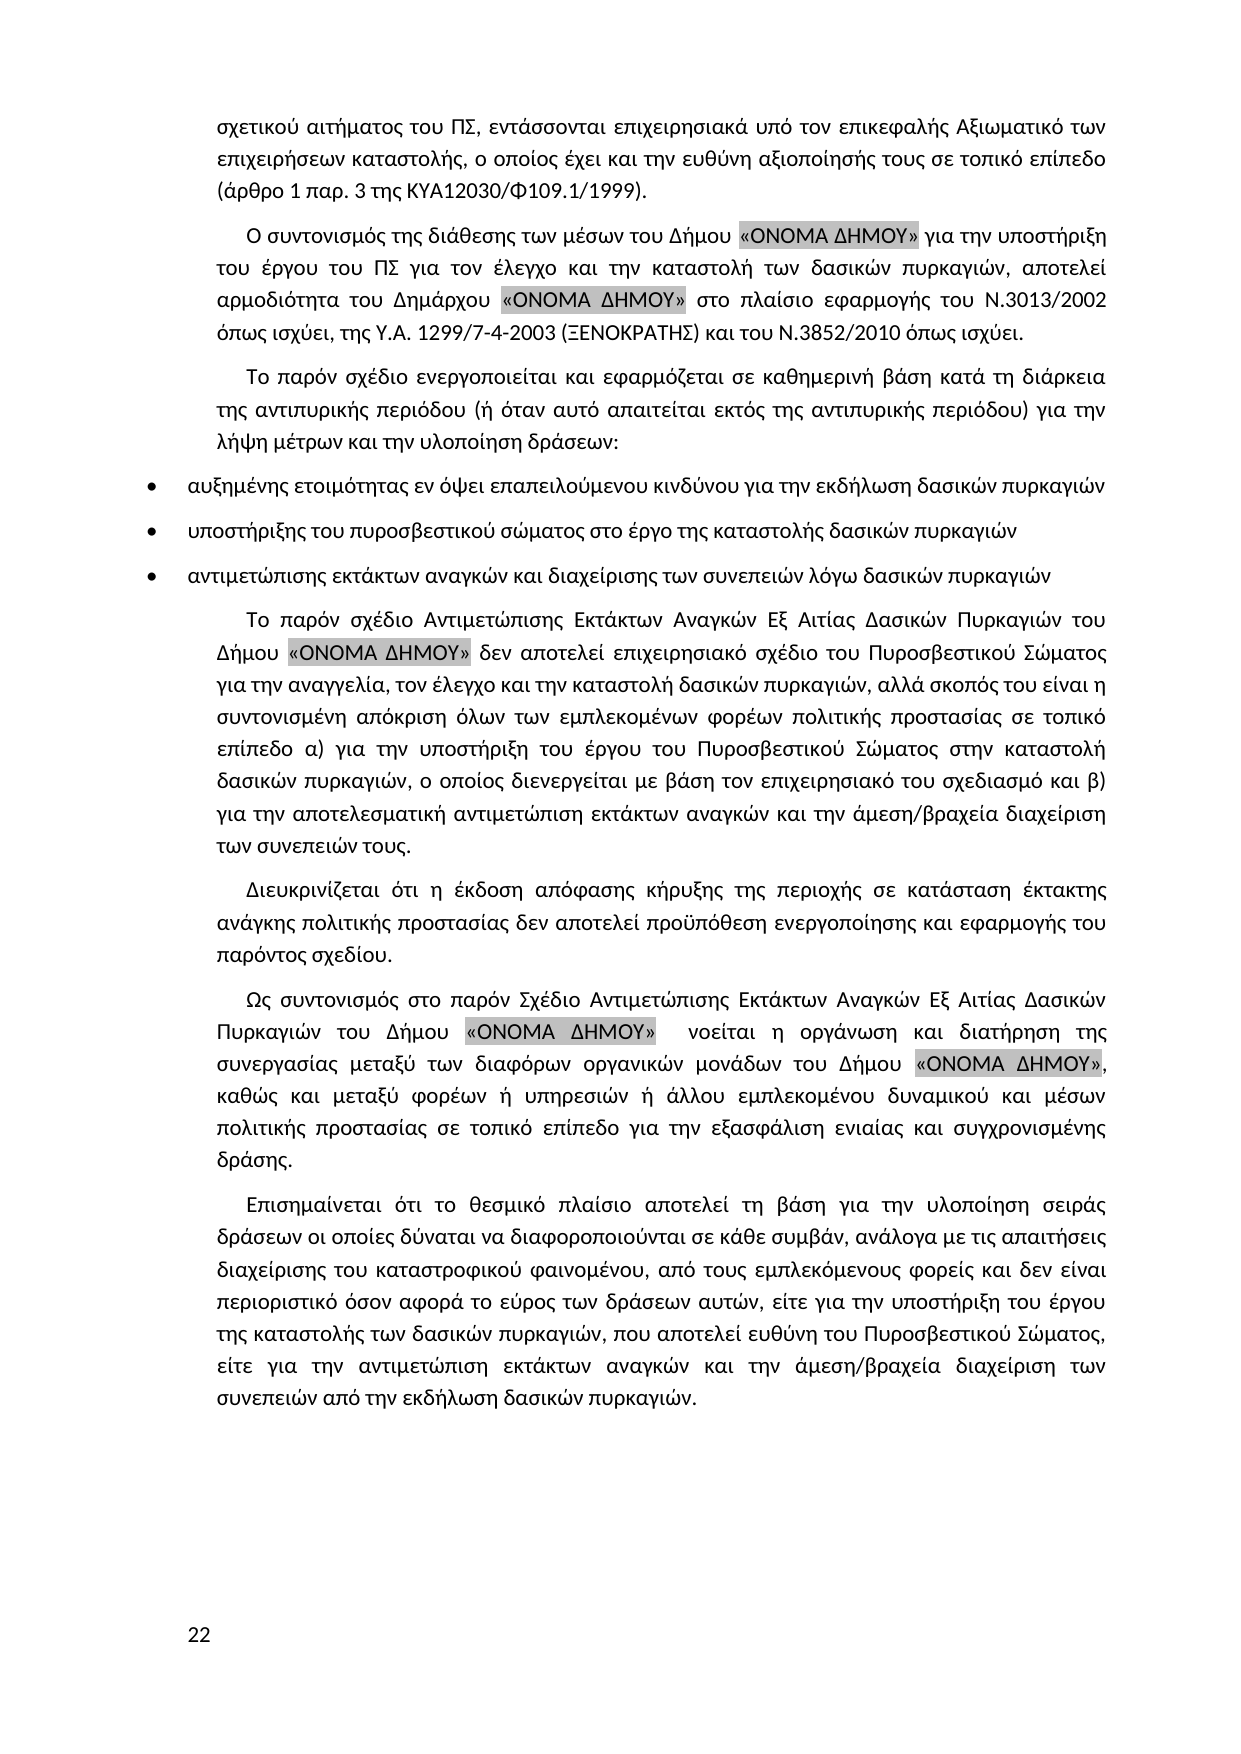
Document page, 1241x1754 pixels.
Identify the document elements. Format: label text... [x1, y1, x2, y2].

text σχετικού αιτήματος του ΠΣ, εντάσσονται επιχειρησιακά υπό τον επικεφαλής Αξιωματικό των επιχειρήσεων καταστολής, ο οποίος έχει και την ευθύνη αξιοποίησής τους σε τοπικό επίπεδο (άρθρο 1 παρ. 3 της ΚΥΑ12030/Φ109.1/1999). [217, 112, 1107, 204]
text Ο συντονισμός της διάθεσης των μέσων του Δήμου «ΟΝΟΜΑ ΔΗΜΟΥ» για την υποστήριξη του έργου του ΠΣ για τον έλεγχο και την καταστολή των δασικών πυρκαγιών, αποτελεί αρμοδιότητα του Δημάρχου «ΟΝΟΜΑ ΔΗΜΟΥ» στο πλαίσιο εφαρμογής του Ν.3013/2002 όπως ισχύει, της Υ.Α. 1299/7-4-2003 (ΞΕΝΟΚΡΑΤΗΣ) και του Ν.3852/2010 όπως ισχύει. [217, 221, 1107, 346]
list υποστήριξης του πυροσβεστικού σώματος στο έργο της καταστολής δασικών πυρκαγιών [146, 516, 1107, 544]
list αντιμετώπισης εκτάκτων αναγκών και διαχείρισης των συνεπειών λόγω δασικών πυρκαγιών [146, 561, 1107, 589]
text Επισημαίνεται ότι το θεσμικό πλαίσιο αποτελεί τη βάση για την υλοποίηση σειράς δράσεων οι οποίες δύναται να διαφοροποιούνται σε κάθε συμβάν, ανάλογα με τις απαιτήσεις διαχείρισης του καταστροφικού φαινομένου, από τους εμπλεκόμενους φορείς και δεν είναι περιοριστικό όσον αφορά το εύρος των δράσεων αυτών, είτε για την υποστήριξη του έργου της καταστολής των δασικών πυρκαγιών, που αποτελεί ευθύνη του Πυροσβεστικού Σώματος, είτε για την αντιμετώπιση εκτάκτων αναγκών και την άμεση/βραχεία διαχείριση των συνεπειών από την εκδήλωση δασικών πυρκαγιών. [217, 1190, 1107, 1411]
text Το παρόν σχέδιο Αντιμετώπισης Εκτάκτων Αναγκών Εξ Αιτίας Δασικών Πυρκαγιών του Δήμου «ΟΝΟΜΑ ΔΗΜΟΥ» δεν αποτελεί επιχειρησιακό σχέδιο του Πυροσβεστικού Σώματος για την αναγγελία, τον έλεγχο και την καταστολή δασικών πυρκαγιών, αλλά σκοπός του είναι η συντονισμένη απόκριση όλων των εμπλεκομένων φορέων πολιτικής προστασίας σε τοπικό επίπεδο α) για την υποστήριξη του έργου του Πυροσβεστικού Σώματος στην καταστολή δασικών πυρκαγιών, ο οποίος διενεργείται με βάση τον επιχειρησιακό του σχεδιασμό και β) για την αποτελεσματική αντιμετώπιση εκτάκτων αναγκών και την άμεση/βραχεία διαχείριση των συνεπειών τους. [217, 606, 1107, 859]
text Ως συντονισμός στο παρόν Σχέδιο Αντιμετώπισης Εκτάκτων Αναγκών Εξ Αιτίας Δασικών Πυρκαγιών του Δήμου «ΟΝΟΜΑ ΔΗΜΟΥ» νοείται η οργάνωση και διατήρηση της συνεργασίας μεταξύ των διαφόρων οργανικών μονάδων του Δήμου «ΟΝΟΜΑ ΔΗΜΟΥ», καθώς και μεταξύ φορέων ή υπηρεσιών ή άλλου εμπλεκομένου δυναμικού και μέσων πολιτικής προστασίας σε τοπικό επίπεδο για την εξασφάλιση ενιαίας και συγχρονισμένης δράσης. [217, 985, 1107, 1174]
text Το παρόν σχέδιο ενεργοποιείται και εφαρμόζεται σε καθημερινή βάση κατά τη διάρκεια της αντιπυρικής περιόδου (ή όταν αυτό απαιτείται εκτός της αντιπυρικής περιόδου) για την λήψη μέτρων και την υλοποίηση δράσεων: [217, 362, 1107, 455]
text Διευκρινίζεται ότι η έκδοση απόφασης κήρυξης της περιοχής σε κατάσταση έκτακτης ανάγκης πολιτικής προστασίας δεν αποτελεί προϋπόθεση ενεργοποίησης και εφαρμογής του παρόντος σχεδίου. [217, 876, 1107, 968]
list αυξημένης ετοιμότητας εν όψει επαπειλούμενου κινδύνου για την εκδήλωση δασικών πυρκαγιών [146, 472, 1107, 499]
